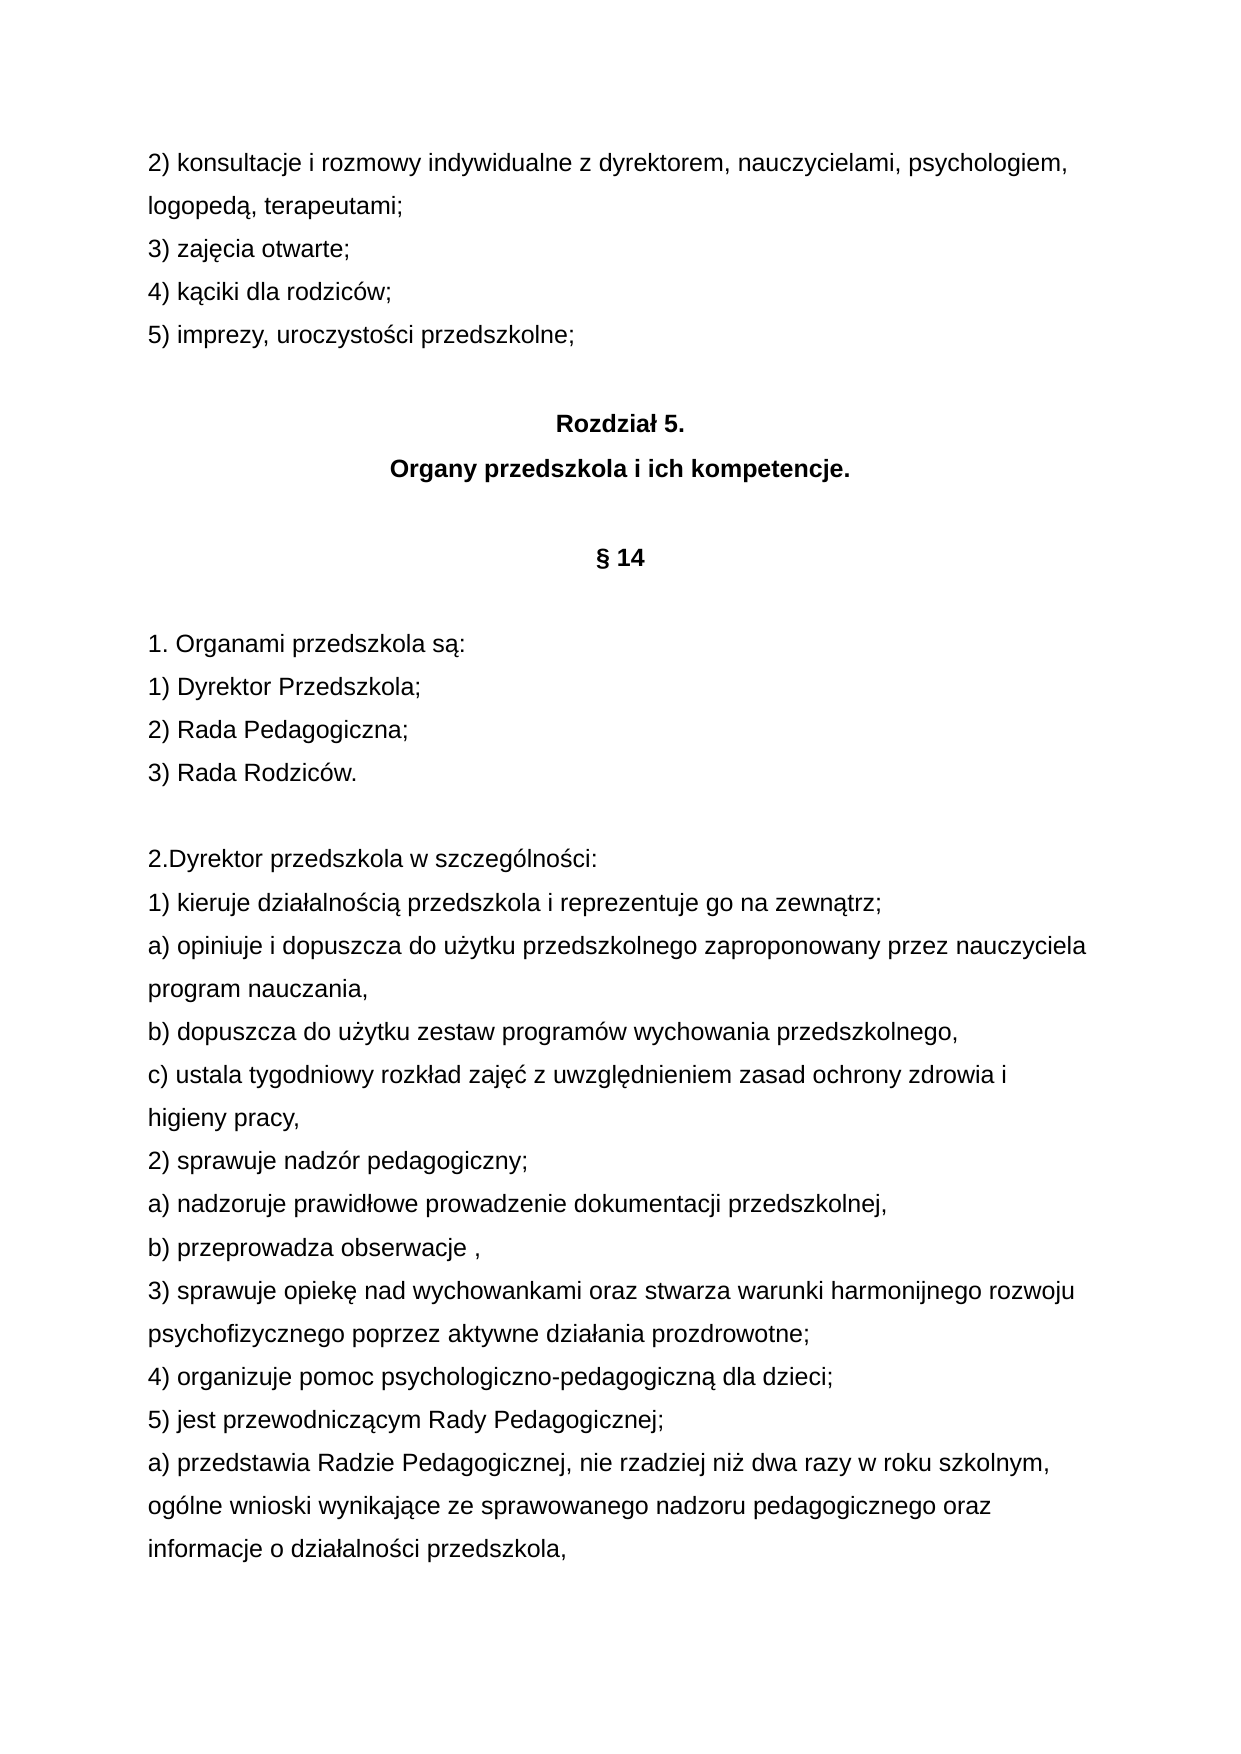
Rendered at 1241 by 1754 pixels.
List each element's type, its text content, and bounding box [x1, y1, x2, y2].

text a) opiniuje i dopuszcza do użytku przedszkolnego zaproponowany przez nauczyciela program nauczania, [148, 931, 1093, 1003]
text 3) Rada Rodziców. [148, 758, 1093, 787]
text 2) sprawuje nadzór pedagogiczny; [148, 1146, 1093, 1175]
text b) przeprowadza obserwacje , [148, 1233, 1093, 1261]
text 2.Dyrektor przedszkola w szczególności: [148, 844, 1093, 873]
text 4) organizuje pomoc psychologiczno-pedagogiczną dla dzieci; [148, 1362, 1093, 1391]
text c) ustala tygodniowy rozkład zajęć z uwzględnieniem zasad ochrony zdrowia i higieny pracy, [148, 1060, 1093, 1132]
text 2) Rada Pedagogiczna; [148, 715, 1093, 744]
text a) nadzoruje prawidłowe prowadzenie dokumentacji przedszkolnej, [148, 1189, 1093, 1218]
text 5) jest przewodniczącym Rady Pedagogicznej; [148, 1405, 1093, 1434]
text § 14 [148, 543, 1093, 571]
text a) przedstawia Radzie Pedagogicznej, nie rzadziej niż dwa razy w roku szkolnym, ogólne wnioski wynikające ze sprawowanego nadzoru pedagogicznego oraz informacje o działalności przedszkola, [148, 1448, 1093, 1563]
text 1) kieruje działalnością przedszkola i reprezentuje go na zewnątrz; [148, 888, 1093, 916]
text 1) Dyrektor Przedszkola; [148, 672, 1093, 701]
text 3) zajęcia otwarte; [148, 234, 1093, 263]
text Organy przedszkola i ich kompetencje. [148, 454, 1093, 483]
text 3) sprawuje opiekę nad wychowankami oraz stwarza warunki harmonijnego rozwoju psychofizycznego poprzez aktywne działania prozdrowotne; [148, 1276, 1093, 1348]
text Rozdział 5. [148, 409, 1093, 437]
text 2) konsultacje i rozmowy indywidualne z dyrektorem, nauczycielami, psychologiem, logopedą, terapeutami; [148, 148, 1093, 219]
text 5) imprezy, uroczystości przedszkolne; [148, 320, 1093, 349]
text b) dopuszcza do użytku zestaw programów wychowania przedszkolnego, [148, 1017, 1093, 1046]
text 4) kąciki dla rodziców; [148, 277, 1093, 306]
text 1. Organami przedszkola są: [148, 629, 1093, 658]
